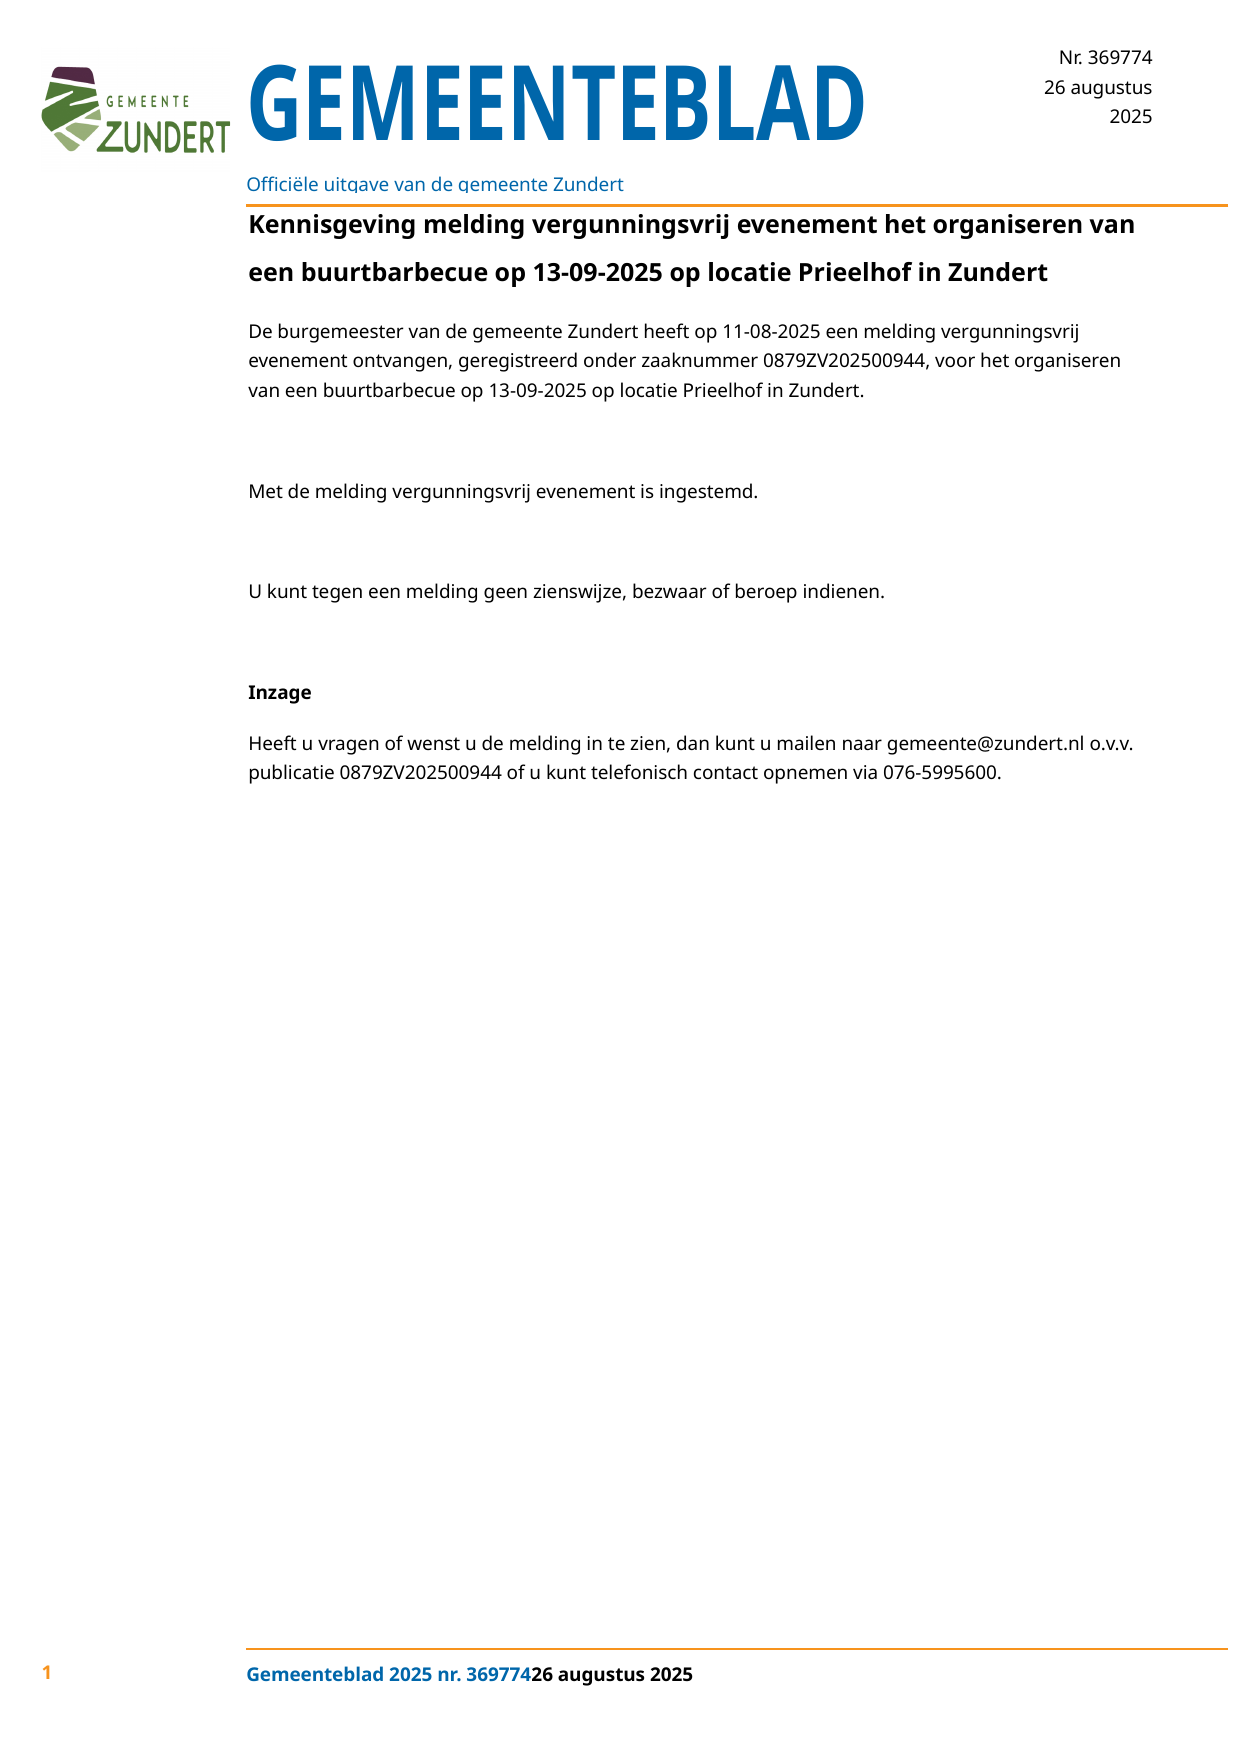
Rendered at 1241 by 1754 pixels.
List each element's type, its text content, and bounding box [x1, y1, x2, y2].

text Met de melding vergunningsvrij evenement is ingestemd. [248, 478, 1152, 504]
text U kunt tegen een melding geen zienswijze, bezwaar of beroep indienen. [248, 579, 1152, 604]
text Kennisgeving melding vergunningsvrij evenement het organiseren van een buurtbarbecue op 13-09-2025 op locatie Prieelhof in Zundert [248, 207, 1152, 288]
text De burgemeester van de gemeente Zundert heeft op 11-08-2025 een melding vergunningsvrij evenement ontvangen, geregistreerd onder zaaknummer 0879ZV202500944, voor het organiseren van een buurtbarbecue op 13-09-2025 op locatie Prieelhof in Zundert. [248, 318, 1152, 403]
picture [41, 47, 231, 172]
text Inzage [248, 679, 1152, 705]
text Heeft u vragen of wenst u de melding in te zien, dan kunt u mailen naar gemeente@zundert.nl o.v.v. publicatie 0879ZV202500944 of u kunt telefonisch contact opnemen via 076-5995600. [248, 730, 1152, 785]
